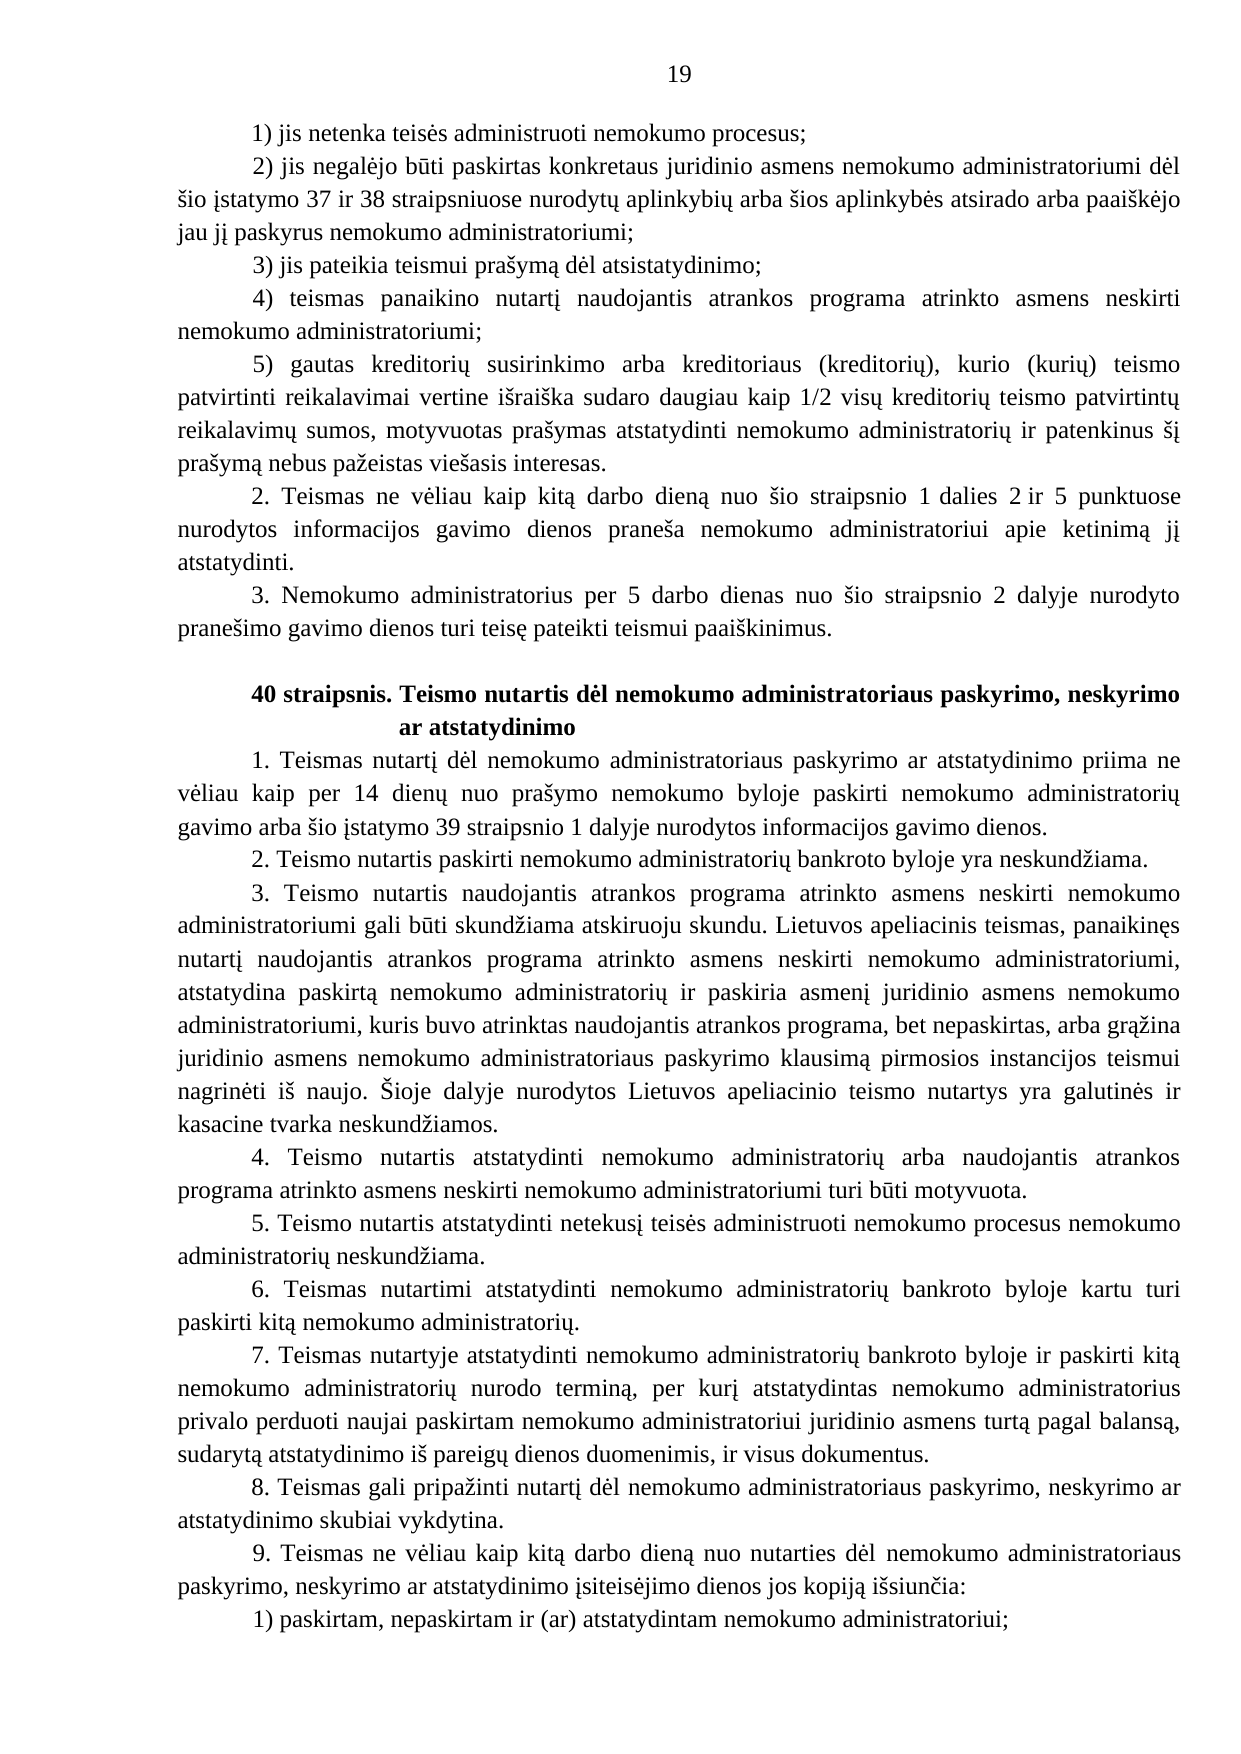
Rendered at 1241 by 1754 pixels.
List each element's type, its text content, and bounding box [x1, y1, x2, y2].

text 2. Teismas ne vėliau kaip kitą darbo dieną nuo šio straipsnio 1 dalies 2 ir 5 punktuose nurodytos informacijos gavimo dienos praneša nemokumo administratoriui apie ketinimą jį atstatydinti. [177, 481, 1181, 576]
text 3. Nemokumo administratorius per 5 darbo dienas nuo šio straipsnio 2 dalyje nurodyto pranešimo gavimo dienos turi teisę pateikti teismui paaiškinimus. [177, 580, 1181, 642]
text 4) teismas panaikino nutartį naudojantis atrankos programa atrinkto asmens neskirti nemokumo administratoriumi; [177, 283, 1181, 345]
text 1) paskirtam, nepaskirtam ir (ar) atstatydintam nemokumo administratoriui; [177, 1604, 1181, 1633]
text 3. Teismo nutartis naudojantis atrankos programa atrinkto asmens neskirti nemokumo administratoriumi gali būti skundžiama atskiruoju skundu. Lietuvos apeliacinis teismas, panaikinęs nutartį naudojantis atrankos programa atrinkto asmens neskirti nemokumo administratoriumi, atstatydina paskirtą nemokumo administratorių ir paskiria asmenį juridinio asmens nemokumo administratoriumi, kuris buvo atrinktas naudojantis atrankos programa, bet nepaskirtas, arba grąžina juridinio asmens nemokumo administratoriaus paskyrimo klausimą pirmosios instancijos teismui nagrinėti iš naujo. Šioje dalyje nurodytos Lietuvos apeliacinio teismo nutartys yra galutinės ir kasacine tvarka neskundžiamos. [177, 878, 1181, 1137]
text 4. Teismo nutartis atstatydinti nemokumo administratorių arba naudojantis atrankos programa atrinkto asmens neskirti nemokumo administratoriumi turi būti motyvuota. [177, 1142, 1181, 1203]
text 7. Teismas nutartyje atstatydinti nemokumo administratorių bankroto byloje ir paskirti kitą nemokumo administratorių nurodo terminą, per kurį atstatydintas nemokumo administratorius privalo perduoti naujai paskirtam nemokumo administratoriui juridinio asmens turtą pagal balansą, sudarytą atstatydinimo iš pareigų dienos duomenimis, ir visus dokumentus. [177, 1340, 1181, 1468]
text 2) jis negalėjo būti paskirtas konkretaus juridinio asmens nemokumo administratoriumi dėl šio įstatymo 37 ir 38 straipsniuose nurodytų aplinkybių arba šios aplinkybės atsirado arba paaiškėjo jau jį paskyrus nemokumo administratoriumi; [177, 151, 1181, 246]
text 2. Teismo nutartis paskirti nemokumo administratorių bankroto byloje yra neskundžiama. [177, 844, 1181, 873]
text 5. Teismo nutartis atstatydinti netekusį teisės administruoti nemokumo procesus nemokumo administratorių neskundžiama. [177, 1208, 1181, 1269]
text 6. Teismas nutartimi atstatydinti nemokumo administratorių bankroto byloje kartu turi paskirti kitą nemokumo administratorių. [177, 1274, 1181, 1336]
text 5) gautas kreditorių susirinkimo arba kreditoriaus (kreditorių), kurio (kurių) teismo patvirtinti reikalavimai vertine išraiška sudaro daugiau kaip 1/2 visų kreditorių teismo patvirtintų reikalavimų sumos, motyvuotas prašymas atstatydinti nemokumo administratorių ir patenkinus šį prašymą nebus pažeistas viešasis interesas. [177, 349, 1181, 477]
text 8. Teismas gali pripažinti nutartį dėl nemokumo administratoriaus paskyrimo, neskyrimo ar atstatydinimo skubiai vykdytina. [177, 1472, 1181, 1534]
text 9. Teismas ne vėliau kaip kitą darbo dieną nuo nutarties dėl nemokumo administratoriaus paskyrimo, neskyrimo ar atstatydinimo įsiteisėjimo dienos jos kopiją išsiunčia: [177, 1538, 1181, 1600]
text 3) jis pateikia teismui prašymą dėl atsistatydinimo; [177, 250, 1181, 279]
text 1) jis netenka teisės administruoti nemokumo procesus; [177, 118, 1181, 147]
text 40 straipsnis. Teismo nutartis dėl nemokumo administratoriaus paskyrimo, neskyrimo ar atstatydinimo [251, 679, 1181, 741]
text 1. Teismas nutartį dėl nemokumo administratoriaus paskyrimo ar atstatydinimo priima ne vėliau kaip per 14 dienų nuo prašymo nemokumo byloje paskirti nemokumo administratorių gavimo arba šio įstatymo 39 straipsnio 1 dalyje nurodytos informacijos gavimo dienos. [177, 746, 1181, 840]
